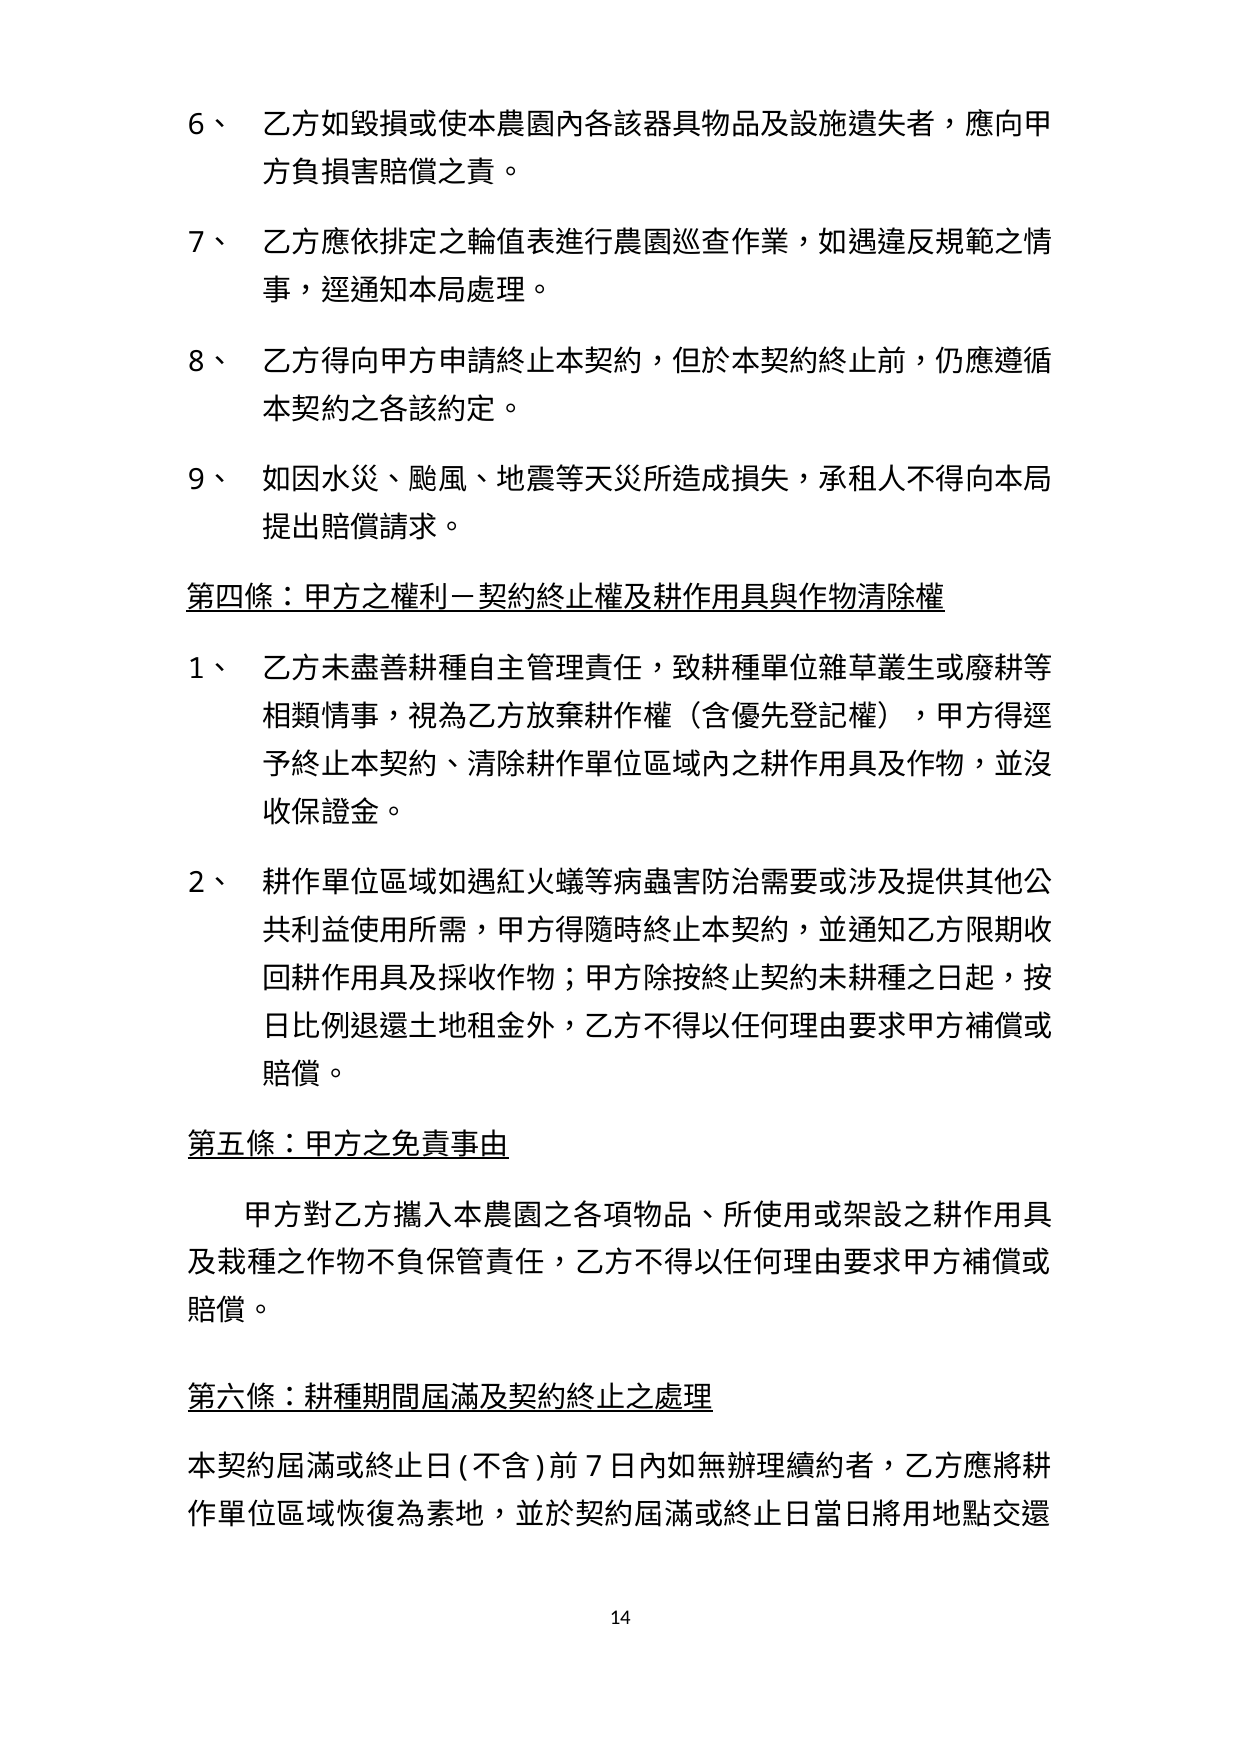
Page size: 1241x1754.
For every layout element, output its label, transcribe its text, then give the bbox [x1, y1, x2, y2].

text 甲方對乙方攜入本農園之各項物品、所使用或架設之耕作用具及栽種之作物不負保管責任，乙方不得以任何理由要求甲方補償或賠償。 [187, 1187, 1053, 1330]
list 乙方得向甲方申請終止本契約，但於本契約終止前，仍應遵循本契約之各該約定。 [187, 333, 1053, 429]
list 乙方如毀損或使本農園內各該器具物品及設施遺失者，應向甲方負損害賠償之責。 [187, 96, 1053, 192]
text 本契約屆滿或終止日(不含)前7日內如無辦理續約者，乙方應將耕作單位區域恢復為素地，並於契約屆滿或終止日當日將用地點交還 [187, 1438, 1053, 1534]
list 乙方應依排定之輪值表進行農園巡查作業，如遇違反規範之情事，逕通知本局處理。 [187, 214, 1053, 310]
text 第四條：甲方之權利－契約終止權及耕作用具與作物清除權 [186, 569, 1053, 617]
list 乙方未盡善耕種自主管理責任，致耕種單位雜草叢生或廢耕等相類情事，視為乙方放棄耕作權（含優先登記權），甲方得逕予終止本契約、清除耕作單位區域內之耕作用具及作物，並沒收保證金。 [187, 640, 1053, 832]
text 第六條：耕種期間屆滿及契約終止之處理 [187, 1353, 1053, 1415]
text 第五條：甲方之免責事由 [187, 1116, 1053, 1164]
list 如因水災、颱風、地震等天災所造成損失，承租人不得向本局提出賠償請求。 [187, 451, 1053, 547]
list 耕作單位區域如遇紅火蟻等病蟲害防治需要或涉及提供其他公共利益使用所需，甲方得隨時終止本契約，並通知乙方限期收回耕作用具及採收作物；甲方除按終止契約未耕種之日起，按日比例退還土地租金外，乙方不得以任何理由要求甲方補償或賠償。 [187, 854, 1053, 1094]
